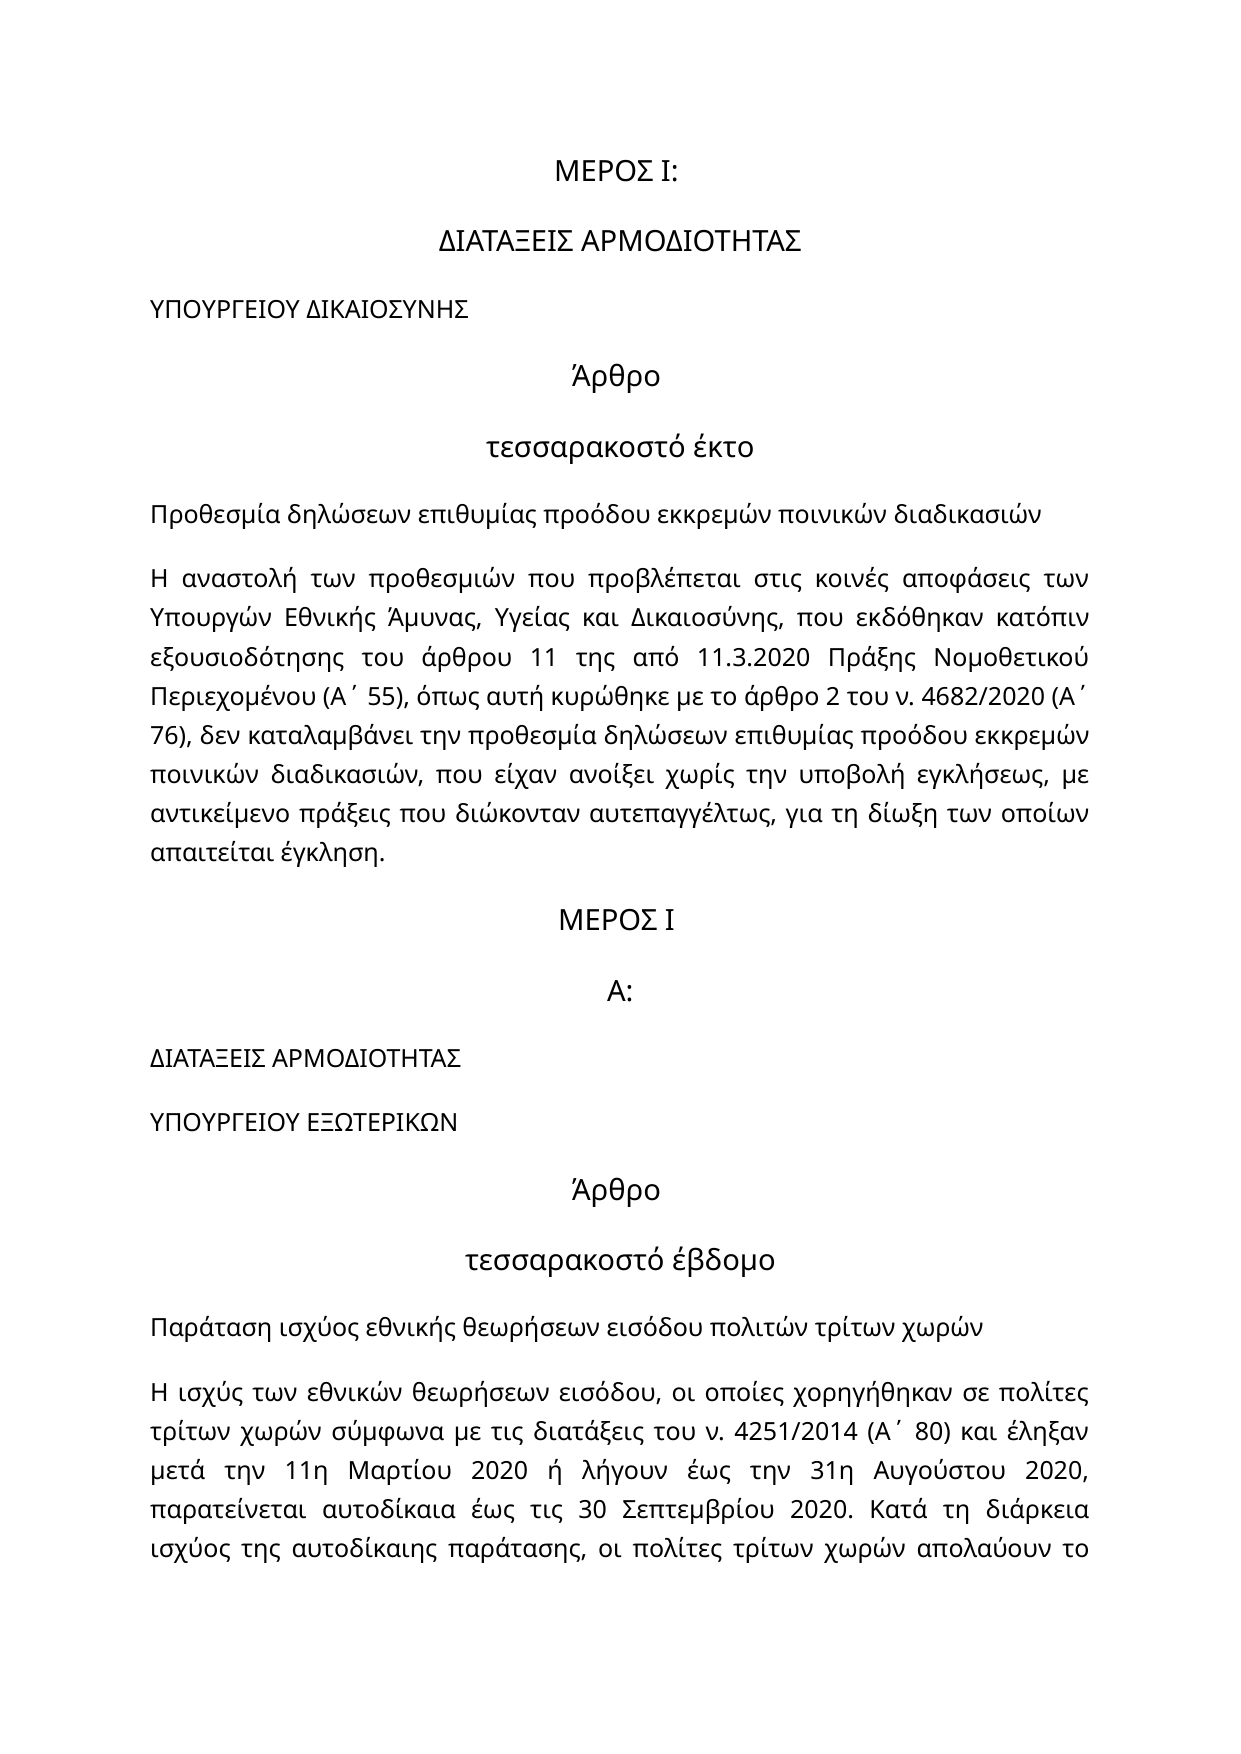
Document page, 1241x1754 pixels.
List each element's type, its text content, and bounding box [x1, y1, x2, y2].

text ΥΠΟΥΡΓΕΙΟΥ ΔΙΚΑΙΟΣΥΝΗΣ [150, 291, 1090, 325]
subtitle Άρθρο [150, 355, 1090, 395]
subtitle τεσσαρακοστό έκτο [150, 426, 1090, 466]
text Παράταση ισχύος εθνικής θεωρήσεων εισόδου πολιτών τρίτων χωρών [150, 1310, 1090, 1344]
subtitle ΜΕΡΟΣ Ι: [150, 150, 1090, 190]
subtitle ΜΕΡΟΣ Ι [150, 899, 1090, 939]
text ΔΙΑΤΑΞΕΙΣ ΑΡΜΟΔΙΟΤΗΤΑΣ [150, 1040, 1090, 1074]
text Προθεσμία δηλώσεων επιθυμίας προόδου εκκρεμών ποινικών διαδικασιών [150, 497, 1090, 531]
subtitle τεσσαρακοστό έβδομο [150, 1239, 1090, 1279]
subtitle Άρθρο [150, 1169, 1090, 1208]
subtitle ΔΙΑΤΑΞΕΙΣ ΑΡΜΟΔΙΟΤΗΤΑΣ [150, 221, 1090, 260]
text Η ισχύς των εθνικών θεωρήσεων εισόδου, οι οποίες χορηγήθηκαν σε πολίτες τρίτων χωρών σύμφωνα με τις διατάξεις του ν. 4251/2014 (Α΄ 80) και έληξαν μετά την 11η Μαρτίου 2020 ή λήγουν έως την 31η Αυγούστου 2020, παρατείνεται αυτοδίκαια έως τις 30 Σεπτεμβρίου 2020. Κατά τη διάρκεια ισχύος της αυτοδίκαιης παράτασης, οι πολίτες τρίτων χωρών απολαύουν το [150, 1374, 1090, 1565]
text Η αναστολή των προθεσμιών που προβλέπεται στις κοινές αποφάσεις των Υπουργών Εθνικής Άμυνας, Υγείας και Δικαιοσύνης, που εκδόθηκαν κατόπιν εξουσιοδότησης του άρθρου 11 της από 11.3.2020 Πράξης Νομοθετικού Περιεχομένου (Α΄ 55), όπως αυτή κυρώθηκε με το άρθρο 2 του ν. 4682/2020 (Α΄ 76), δεν καταλαμβάνει την προθεσμία δηλώσεων επιθυμίας προόδου εκκρεμών ποινικών διαδικασιών, που είχαν ανοίξει χωρίς την υποβολή εγκλήσεως, με αντικείμενο πράξεις που διώκονταν αυτεπαγγέλτως, για τη δίωξη των οποίων απαιτείται έγκληση. [150, 561, 1090, 869]
text ΥΠΟΥΡΓΕΙΟΥ ΕΞΩΤΕΡΙΚΩΝ [150, 1104, 1090, 1139]
subtitle Α: [150, 970, 1090, 1009]
